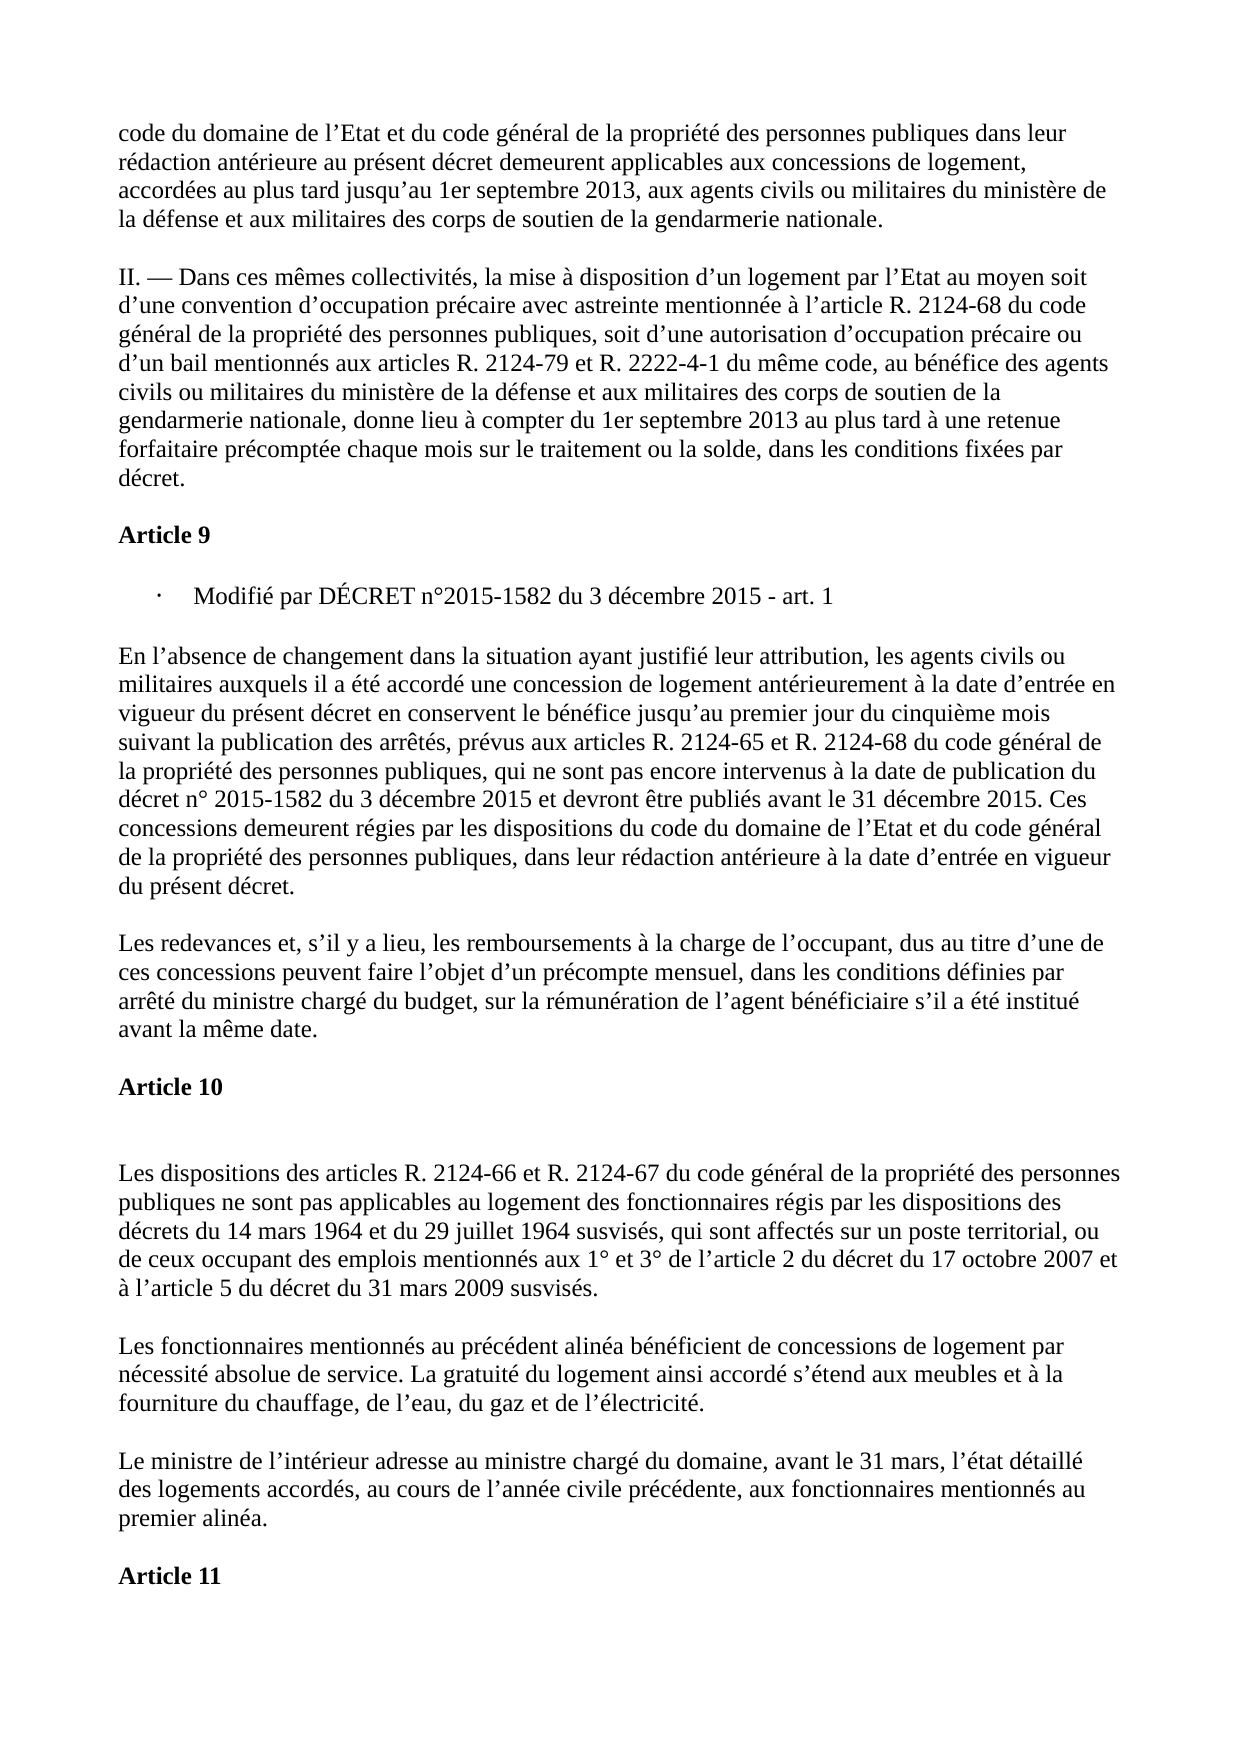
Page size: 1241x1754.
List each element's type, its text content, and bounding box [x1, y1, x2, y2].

text Les dispositions des articles R. 2124-66 et R. 2124-67 du code général de la propriété des personnes publiques ne sont pas applicables au logement des fonctionnaires régis par les dispositions des décrets du 14 mars 1964 et du 29 juillet 1964 susvisés, qui sont affectés sur un poste territorial, ou de ceux occupant des emplois mentionnés aux 1° et 3° de l’article 2 du décret du 17 octobre 2007 et à l’article 5 du décret du 31 mars 2009 susvisés. [118, 1158, 1122, 1302]
text Article 10 [118, 1072, 1122, 1101]
text En l’absence de changement dans la situation ayant justifié leur attribution, les agents civils ou militaires auxquels il a été accordé une concession de logement antérieurement à la date d’entrée en vigueur du présent décret en conservent le bénéfice jusqu’au premier jour du cinquième mois suivant la publication des arrêtés, prévus aux articles R. 2124-65 et R. 2124-68 du code général de la propriété des personnes publiques, qui ne sont pas encore intervenus à la date de publication du décret n° 2015-1582 du 3 décembre 2015 et devront être publiés avant le 31 décembre 2015. Ces concessions demeurent régies par les dispositions du code du domaine de l’Etat et du code général de la propriété des personnes publiques, dans leur rédaction antérieure à la date d’entrée en vigueur du présent décret. [118, 641, 1122, 899]
text code du domaine de l’Etat et du code général de la propriété des personnes publiques dans leur rédaction antérieure au présent décret demeurent applicables aux concessions de logement, accordées au plus tard jusqu’au 1er septembre 2013, aux agents civils ou militaires du ministère de la défense et aux militaires des corps de soutien de la gendarmerie nationale. [118, 118, 1122, 233]
text Article 9 [118, 521, 1122, 549]
text Les fonctionnaires mentionnés au précédent alinéa bénéficient de concessions de logement par nécessité absolue de service. La gratuité du logement ainsi accordé s’étend aux meubles et à la fourniture du chauffage, de l’eau, du gaz et de l’électricité. [118, 1331, 1122, 1417]
text Article 11 [118, 1561, 1122, 1589]
text II. ― Dans ces mêmes collectivités, la mise à disposition d’un logement par l’Etat au moyen soit d’une convention d’occupation précaire avec astreinte mentionnée à l’article R. 2124-68 du code général de la propriété des personnes publiques, soit d’une autorisation d’occupation précaire ou d’un bail mentionnés aux articles R. 2124-79 et R. 2222-4-1 du même code, au bénéfice des agents civils ou militaires du ministère de la défense et aux militaires des corps de soutien de la gendarmerie nationale, donne lieu à compter du 1er septembre 2013 au plus tard à une retenue forfaitaire précomptée chaque mois sur le traitement ou la solde, dans les conditions fixées par décret. [118, 262, 1122, 492]
text Le ministre de l’intérieur adresse au ministre chargé du domaine, avant le 31 mars, l’état détaillé des logements accordés, au cours de l’année civile précédente, aux fonctionnaires mentionnés au premier alinéa. [118, 1446, 1122, 1532]
list Modifié par DÉCRET n°2015-1582 du 3 décembre 2015 - art. 1 [156, 578, 1122, 612]
text Les redevances et, s’il y a lieu, les remboursements à la charge de l’occupant, dus au titre d’une de ces concessions peuvent faire l’objet d’un précompte mensuel, dans les conditions définies par arrêté du ministre chargé du budget, sur la rémunération de l’agent bénéficiaire s’il a été institué avant la même date. [118, 928, 1122, 1043]
